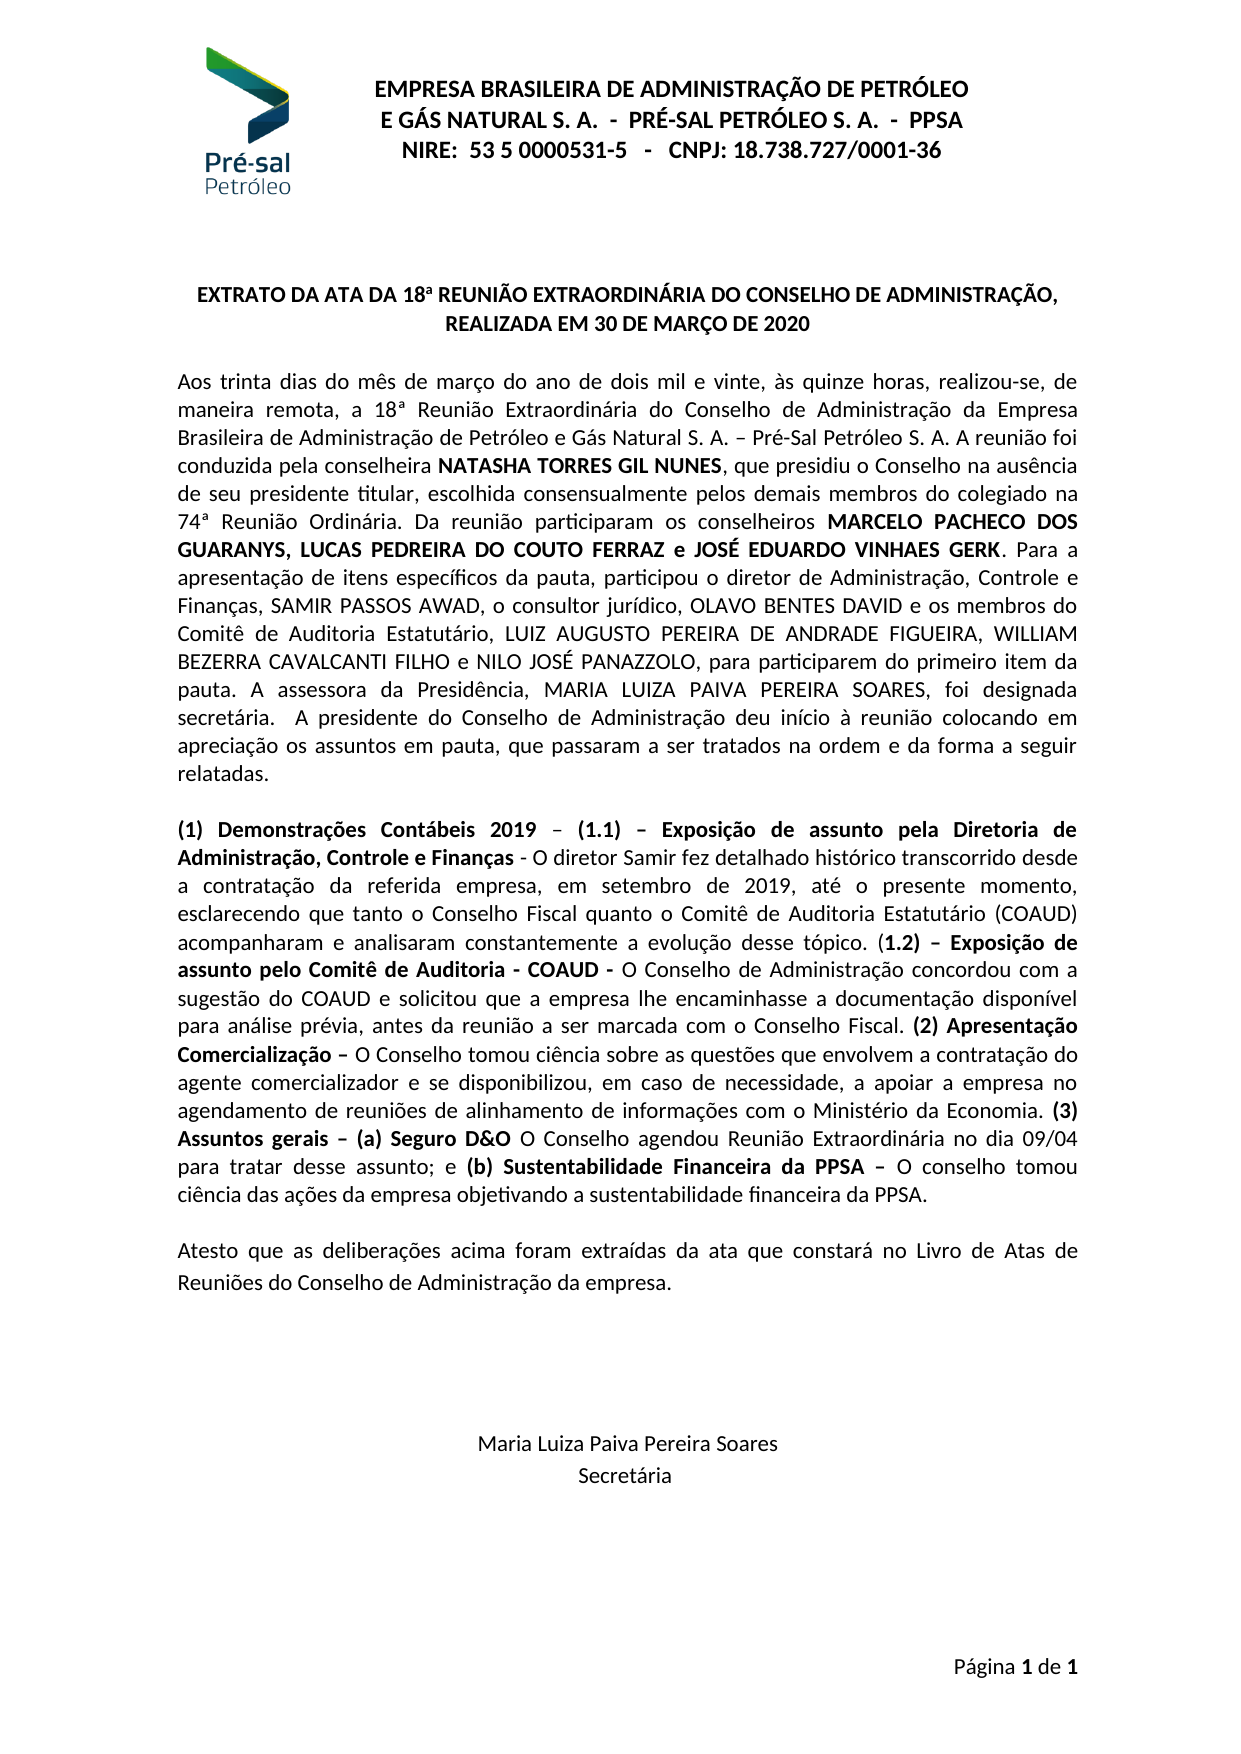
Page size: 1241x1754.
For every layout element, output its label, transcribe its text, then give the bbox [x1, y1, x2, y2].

text Maria Luiza Paiva Pereira Soares [177, 1429, 1078, 1457]
text Aos trinta dias do mês de março do ano de dois mil e vinte, às quinze horas, realizou-se, de maneira remota, a 18ª Reunião Extraordinária do Conselho de Administração da Empresa Brasileira de Administração de Petróleo e Gás Natural S. A. – Pré-Sal Petróleo S. A. A reunião foi conduzida pela conselheira NATASHA TORRES GIL NUNES, que presidiu o Conselho na ausência de seu presidente titular, escolhida consensualmente pelos demais membros do colegiado na 74ª Reunião Ordinária. Da reunião participaram os conselheiros MARCELO PACHECO DOS GUARANYS, LUCAS PEDREIRA DO COUTO FERRAZ e JOSÉ EDUARDO VINHAES GERK. Para a apresentação de itens específicos da pauta, participou o diretor de Administração, Controle e Finanças, SAMIR PASSOS AWAD, o consultor jurídico, OLAVO BENTES DAVID e os membros do Comitê de Auditoria Estatutário, LUIZ AUGUSTO PEREIRA DE ANDRADE FIGUEIRA, WILLIAM BEZERRA CAVALCANTI FILHO e NILO JOSÉ PANAZZOLO, para participarem do primeiro item da pauta. A assessora da Presidência, MARIA LUIZA PAIVA PEREIRA SOARES, foi designada secretária. A presidente do Conselho de Administração deu início à reunião colocando em apreciação os assuntos em pauta, que passaram a ser tratados na ordem e da forma a seguir relatadas. [177, 367, 1078, 787]
text (1) Demonstrações Contábeis 2019 – (1.1) – Exposição de assunto pela Diretoria de Administração, Controle e Finanças - O diretor Samir fez detalhado histórico transcorrido desde a contratação da referida empresa, em setembro de 2019, até o presente momento, esclarecendo que tanto o Conselho Fiscal quanto o Comitê de Auditoria Estatutário (COAUD) acompanharam e analisaram constantemente a evolução desse tópico. (1.2) – Exposição de assunto pelo Comitê de Auditoria - COAUD - O Conselho de Administração concordou com a sugestão do COAUD e solicitou que a empresa lhe encaminhasse a documentação disponível para análise prévia, antes da reunião a ser marcada com o Conselho Fiscal. (2) Apresentação Comercialização – O Conselho tomou ciência sobre as questões que envolvem a contratação do agente comercializador e se disponibilizou, em caso de necessidade, a apoiar a empresa no agendamento de reuniões de alinhamento de informações com o Ministério da Economia. (3) Assuntos gerais – (a) Seguro D&O O Conselho agendou Reunião Extraordinária no dia 09/04 para tratar desse assunto; e (b) Sustentabilidade Financeira da PPSA – O conselho tomou ciência das ações da empresa objetivando a sustentabilidade financeira da PPSA. [177, 816, 1078, 1208]
text EXTRATO DA ATA DA 18a REUNIÃO EXTRAORDINÁRIA DO CONSELHO DE ADMINISTRAÇÃO, [177, 281, 1078, 309]
text Atesto que as deliberações acima foram extraídas da ata que constará no Livro de Atas de Reuniões do Conselho de Administração da empresa. [177, 1236, 1078, 1296]
text Secretária [177, 1461, 1078, 1489]
text REALIZADA EM 30 DE MARÇO DE 2020 [177, 309, 1078, 337]
